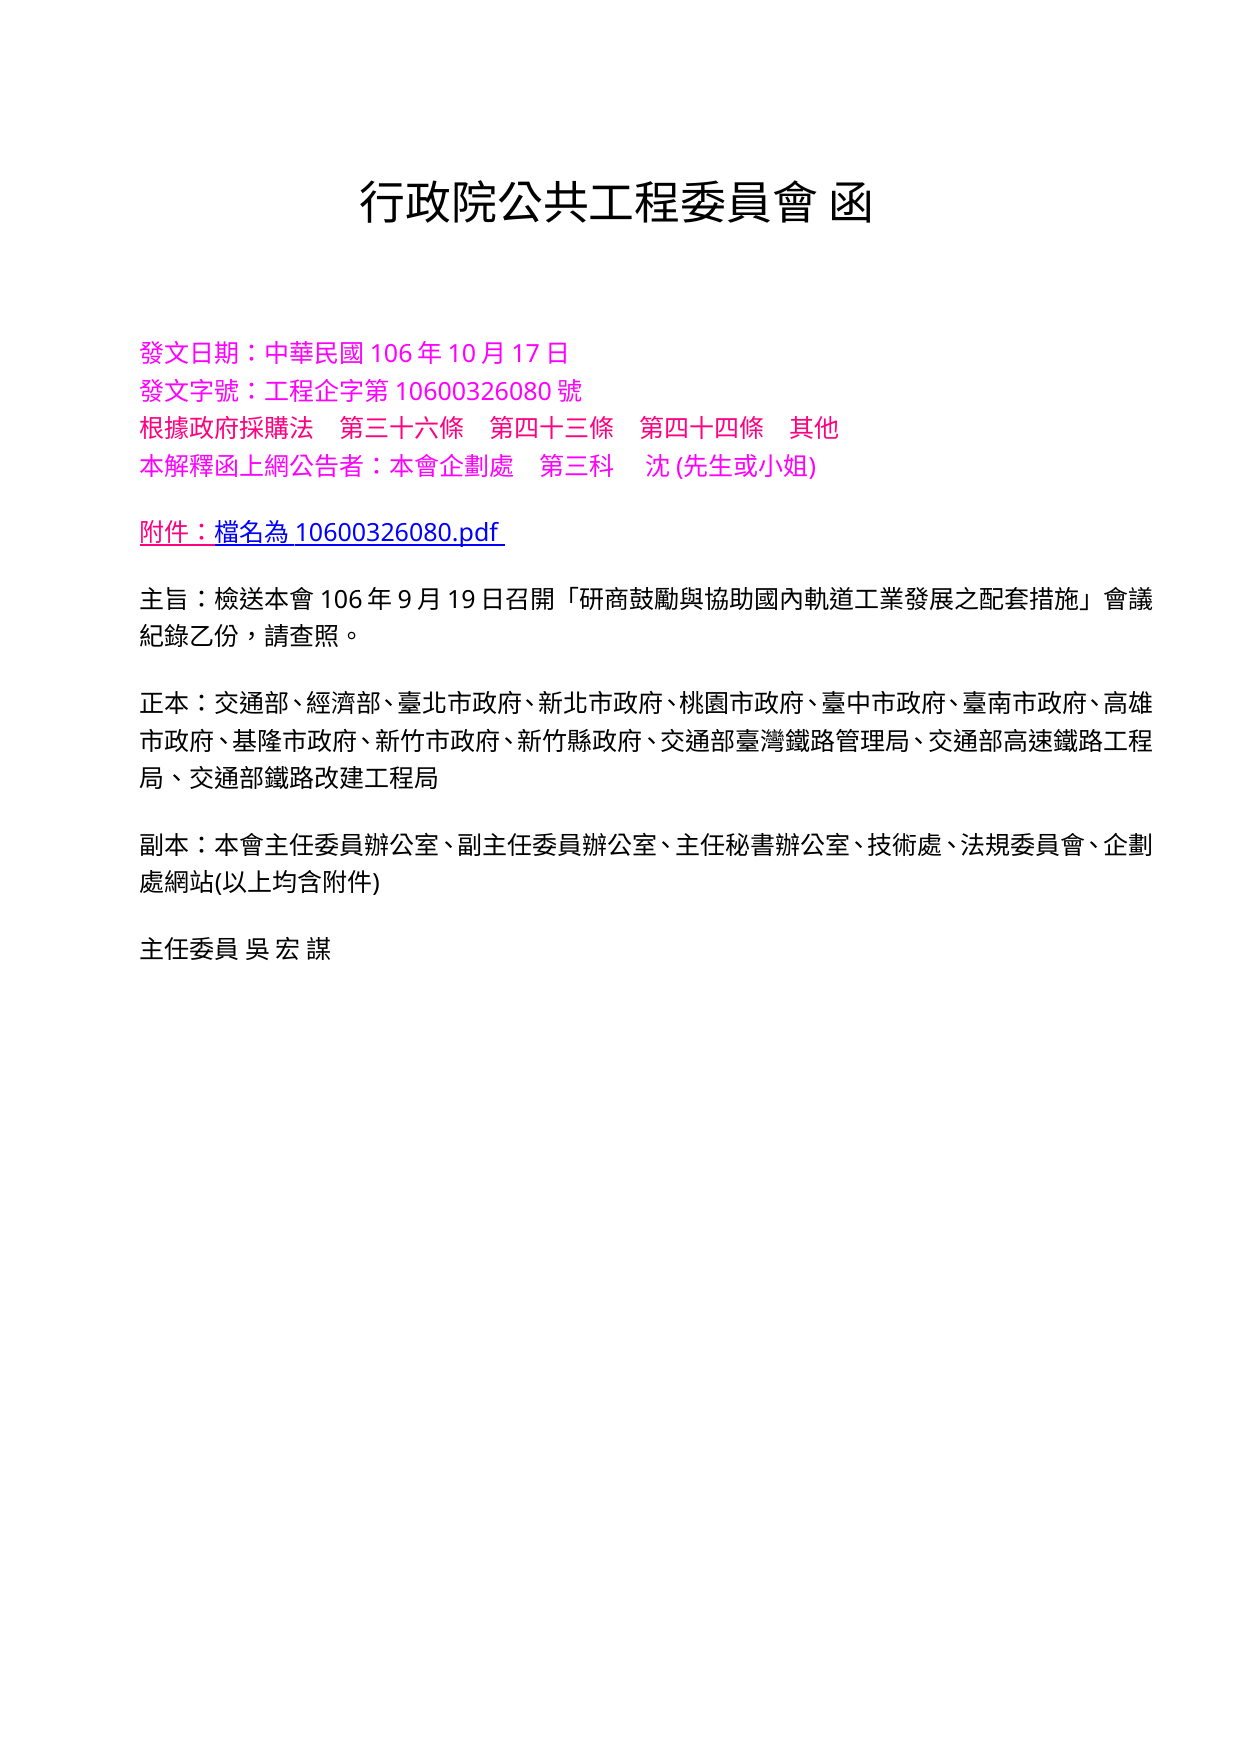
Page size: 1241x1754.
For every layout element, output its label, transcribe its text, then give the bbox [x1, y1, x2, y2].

table_header [27, 99, 81, 1004]
table_header 主旨：檢送本會106年9月19日召開「研商鼓勵與協助國內軌道工業發展之配套措施」會議紀錄乙份，請查照。 正本：交通部、經濟部、臺北市政府、新北市政府、桃園市政府、臺中市政府、臺南市政府、高雄市政府、基隆市政府、新竹市政府、新竹縣政府、交通部臺灣鐵路管理局、交通部高速鐵路工程局、交通部鐵路改建工程局 副本：本會主任委員辦公室、副主任委員辦公室、主任秘書辦公室、技術處、法規委員會、企劃處網站(以上均含附件) 主任委員 吳 宏 謀 [81, 579, 1153, 966]
table_header [81, 966, 1153, 1004]
table_header 行政院公共工程委員會 函 發文日期：中華民國106年10月17日 發文字號：工程企字第10600326080號 根據政府採購法 第三十六條 第四十三條 第四十四條 其他 本解釋函上網公告者：本會企劃處 第三科 沈 (先生或小姐) 附件：檔名為10600326080.pdf [81, 99, 1153, 579]
